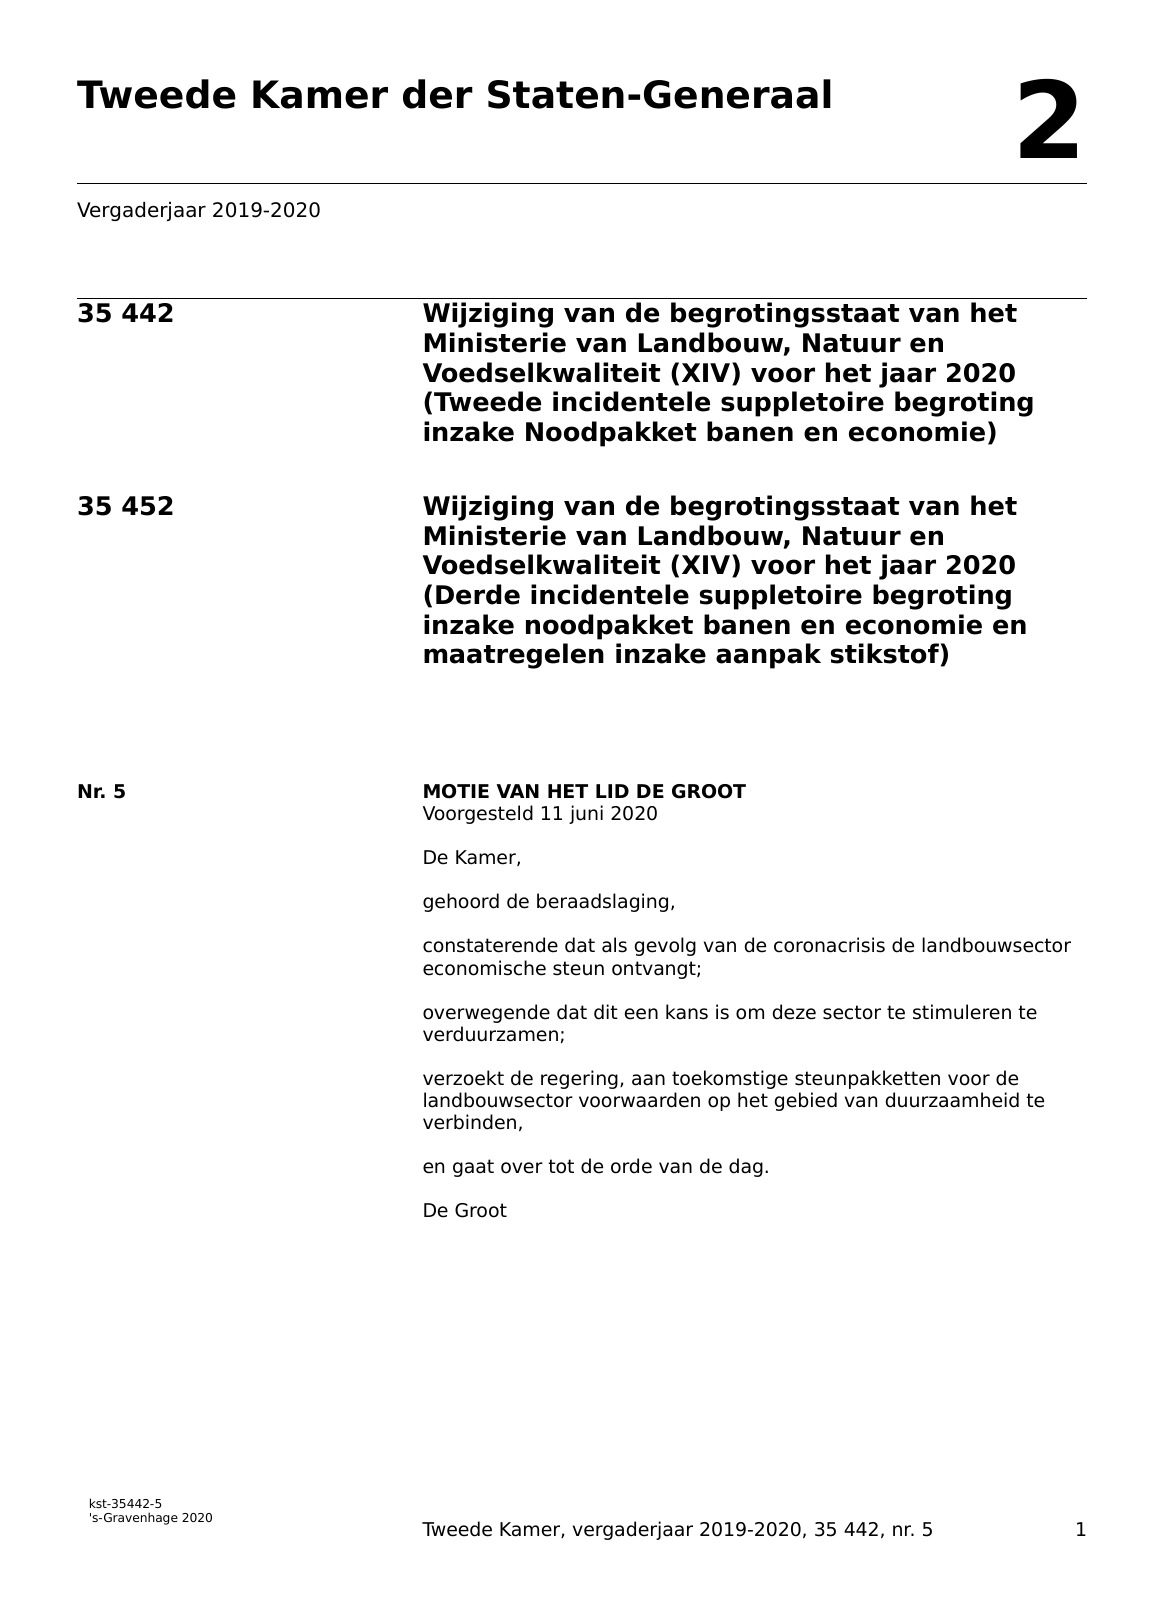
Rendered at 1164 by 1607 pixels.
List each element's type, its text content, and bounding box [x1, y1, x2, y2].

text De Groot [422, 1200, 1087, 1222]
text De Kamer, [422, 847, 1087, 869]
text gehoord de beraadslaging, [422, 891, 1087, 913]
text kst-35442-5 [88, 1497, 323, 1511]
text en gaat over tot de orde van de dag. [422, 1156, 1087, 1178]
text verzoekt de regering, aan toekomstige steunpakketten voor de landbouwsector voorwaarden op het gebied van duurzaamheid te verbinden, [422, 1068, 1087, 1134]
text Voorgesteld 11 juni 2020 [422, 803, 1087, 825]
table_header Tweede Kamer der Staten-Generaal [77, 59, 886, 183]
text 's-Gravenhage 2020 [88, 1511, 323, 1525]
table_cell Vergaderjaar 2019-2020 [77, 184, 1087, 298]
subtitle Nr. 5 MOTIE VAN HET LID DE GROOT [77, 781, 1087, 803]
text overwegende dat dit een kans is om deze sector te stimuleren te verduurzamen; [422, 1002, 1087, 1046]
subtitle 35 452 Wijziging van de begrotingsstaat van het Ministerie van Landbouw, Natuur en Voedselkwaliteit (XIV) voor het jaar 2020 (Derde incidentele suppletoire begroting inzake noodpakket banen en economie en maatregelen inzake aanpak stikstof) [77, 492, 1087, 670]
text constaterende dat als gevolg van de coronacrisis de landbouwsector economische steun ontvangt; [422, 935, 1087, 979]
table_header 2 [886, 59, 1087, 183]
subtitle 35 442 Wijziging van de begrotingsstaat van het Ministerie van Landbouw, Natuur en Voedselkwaliteit (XIV) voor het jaar 2020 (Tweede incidentele suppletoire begroting inzake Noodpakket banen en economie) [77, 299, 1087, 447]
